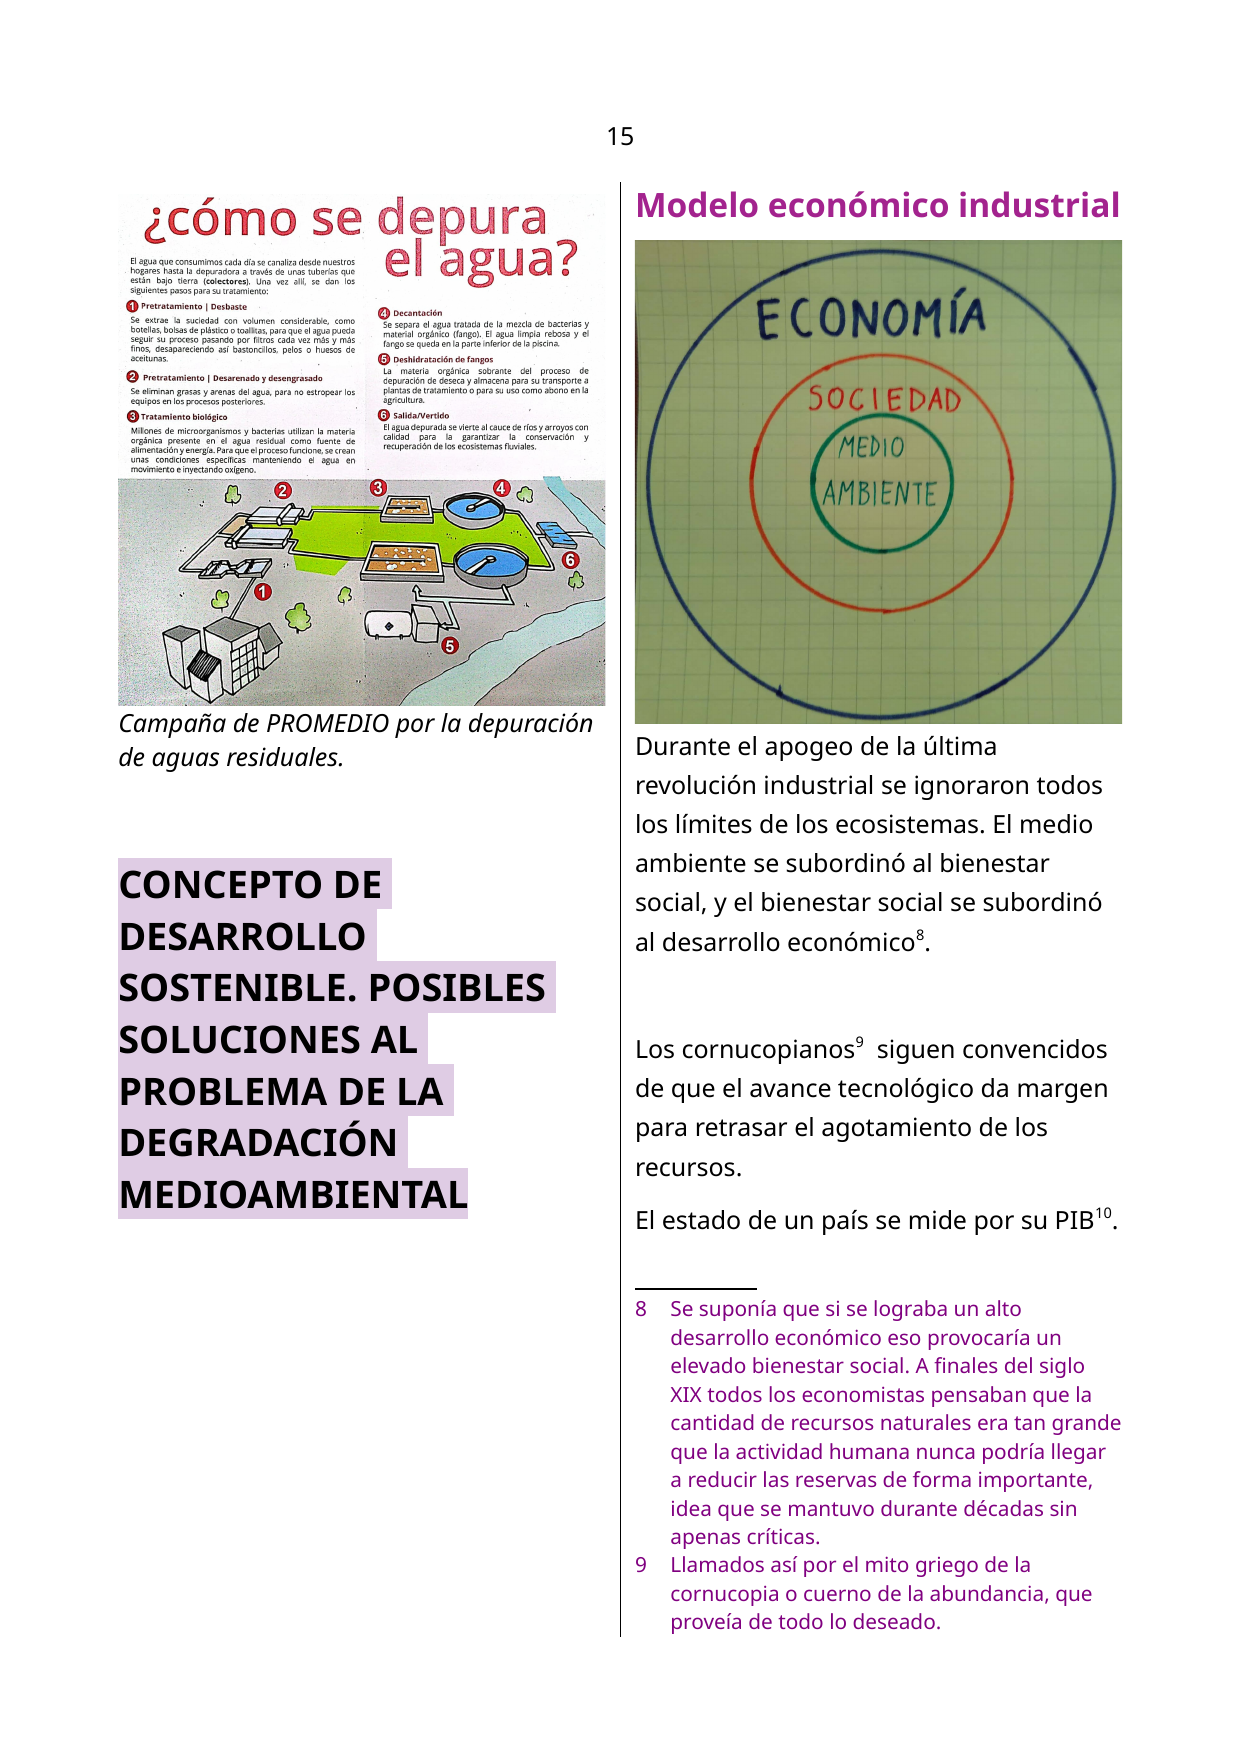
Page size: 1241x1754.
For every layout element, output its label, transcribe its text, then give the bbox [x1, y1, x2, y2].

text El estado de un país se mide por su PIB. [635, 1203, 1122, 1237]
picture [634, 240, 1123, 724]
text Los cornucopianos siguen convencidos de que el avance tecnológico da margen para retrasar el agotamiento de los recursos. [635, 1032, 1122, 1183]
subtitle CONCEPTO DE DESARROLLO SOSTENIBLE. POSIBLES SOLUCIONES AL PROBLEMA DE LA DEGRADACIÓN MEDIOAMBIENTAL [118, 858, 605, 1219]
text Campaña de PROMEDIO por la depuración de aguas residuales. [118, 706, 605, 774]
text Durante el apogeo de la última revolución industrial se ignoraron todos los límites de los ecosistemas. El medio ambiente se subordinó al bienestar social, y el bienestar social se subordinó al desarrollo económico. [635, 724, 1122, 958]
text Se suponía que si se lograba un alto desarrollo económico eso provocaría un elevado bienestar social. A finales del siglo XIX todos los economistas pensaban que la cantidad de recursos naturales era tan grande que la actividad humana nunca podría llegar a reducir las reservas de forma importante, idea que se mantuvo durante décadas sin apenas críticas. [635, 1294, 1122, 1551]
text Llamados así por el mito griego de la cornucopia o cuerno de la abundancia, que proveía de todo lo deseado. [635, 1551, 1122, 1636]
subtitle Modelo económico industrial [635, 182, 1122, 227]
picture [118, 194, 606, 706]
